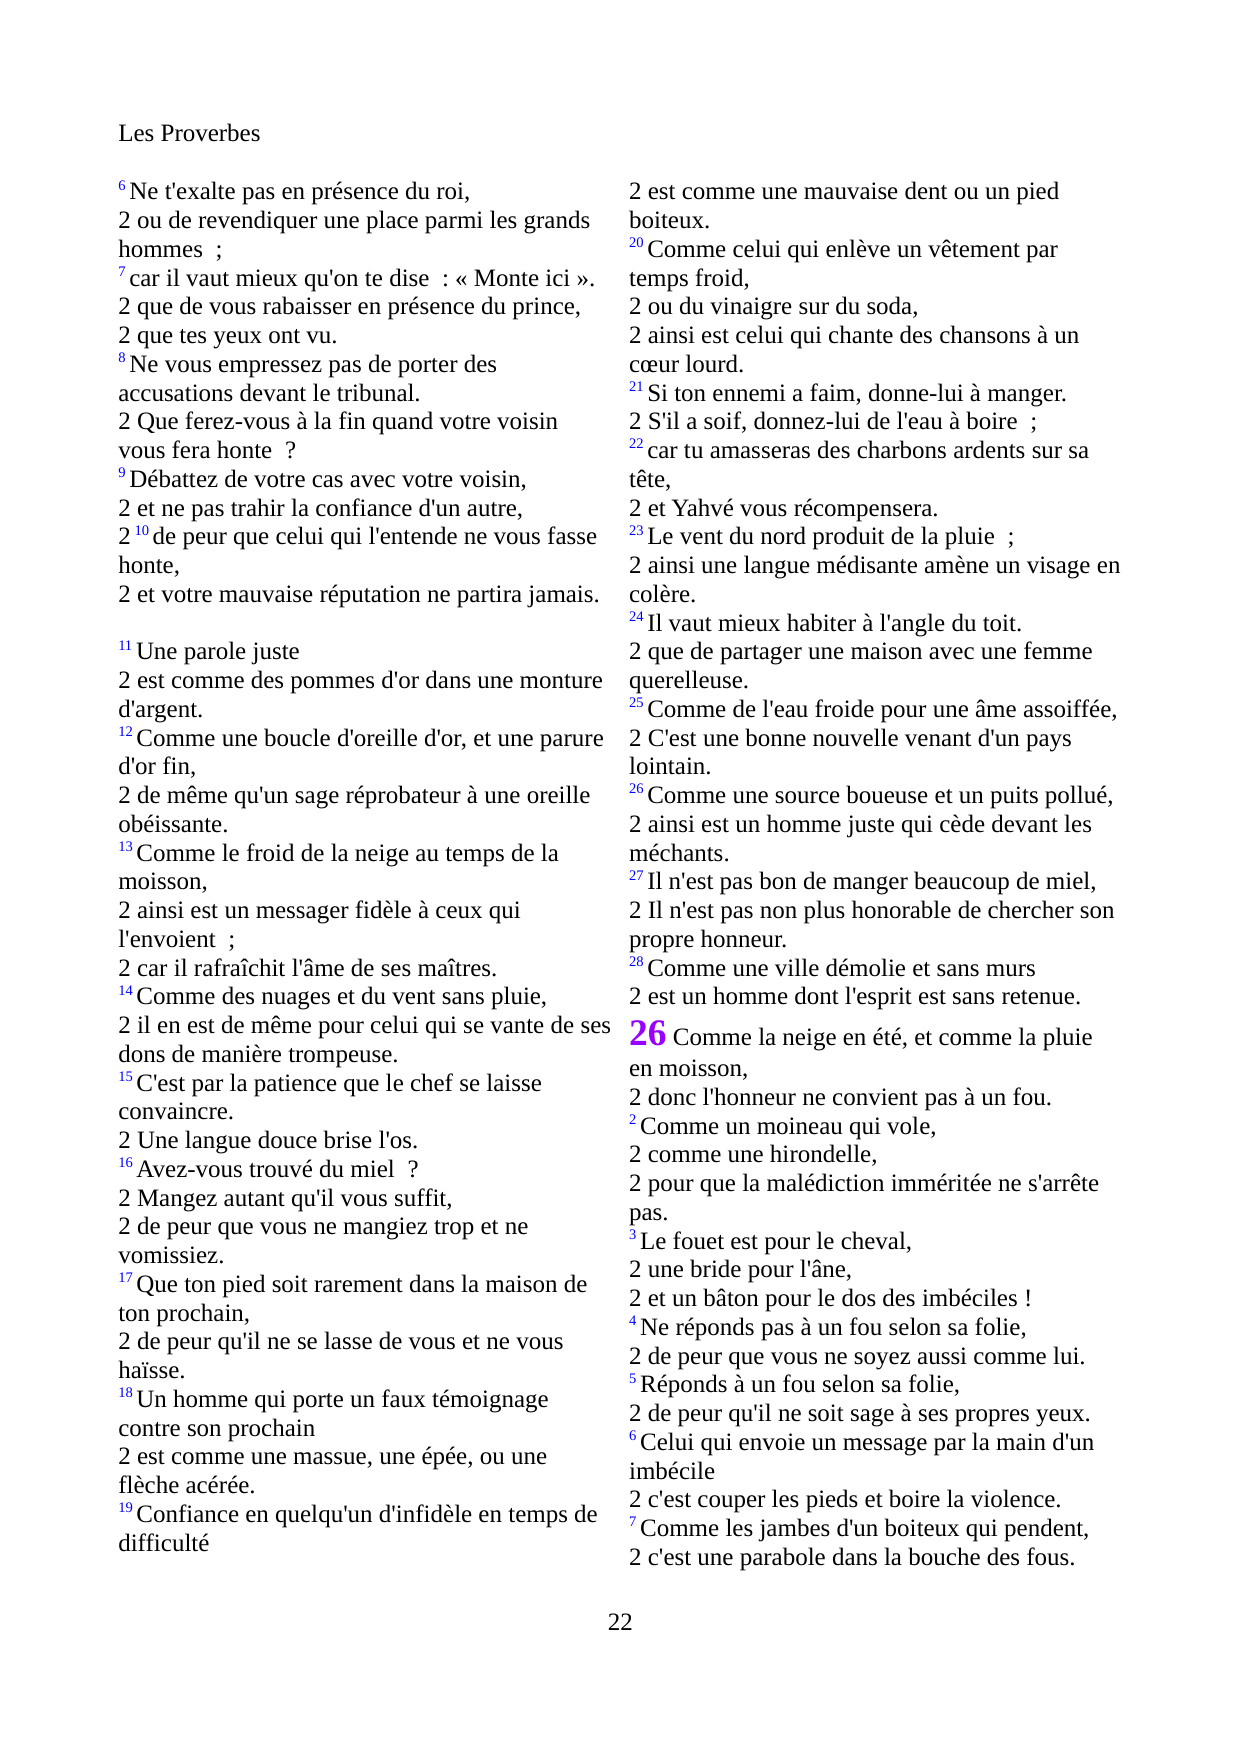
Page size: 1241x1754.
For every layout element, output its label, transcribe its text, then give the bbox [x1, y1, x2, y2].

text 2 c'est couper les pieds et boire la violence. [629, 1484, 1122, 1513]
text 3 Le fouet est pour le cheval, [629, 1226, 1122, 1254]
text 21 Si ton ennemi a faim, donne-lui à manger. [629, 378, 1122, 406]
text 2 Mangez autant qu'il vous suffit, [118, 1183, 611, 1211]
text 13 Comme le froid de la neige au temps de la moisson, [118, 838, 611, 895]
text 2 une bride pour l'âne, [629, 1254, 1122, 1283]
text 7 car il vaut mieux qu'on te dise : « Monte ici ». [118, 263, 611, 291]
text 23 Le vent du nord produit de la pluie ; [629, 521, 1122, 550]
text 2 de peur que vous ne soyez aussi comme lui. [629, 1341, 1122, 1369]
text 2 est un homme dont l'esprit est sans retenue. [629, 981, 1122, 1010]
text 12 Comme une boucle d'oreille d'or, et une parure d'or fin, [118, 723, 611, 780]
text 2 est comme une massue, une épée, ou une flèche acérée. [118, 1441, 611, 1499]
text 2 Une langue douce brise l'os. [118, 1125, 611, 1154]
text 2 ainsi est un homme juste qui cède devant les méchants. [629, 809, 1122, 866]
text 2 C'est une bonne nouvelle venant d'un pays lointain. [629, 723, 1122, 780]
text 4 Ne réponds pas à un fou selon sa folie, [629, 1312, 1122, 1341]
text 2 ou du vinaigre sur du soda, [629, 291, 1122, 320]
text 2 et ne pas trahir la confiance d'un autre, [118, 493, 611, 521]
text 26 Comme une source boueuse et un puits pollué, [629, 780, 1122, 809]
text 28 Comme une ville démolie et sans murs [629, 953, 1122, 981]
text 6 Celui qui envoie un message par la main d'un imbécile [629, 1427, 1122, 1484]
text 2 de peur qu'il ne soit sage à ses propres yeux. [629, 1398, 1122, 1427]
text 2 que de partager une maison avec une femme querelleuse. [629, 636, 1122, 694]
text 2 que tes yeux ont vu. [118, 320, 611, 349]
text 2 ainsi est celui qui chante des chansons à un cœur lourd. [629, 320, 1122, 378]
text 26 Comme la neige en été, et comme la pluie en moisson, [629, 1010, 1122, 1082]
text 2 est comme des pommes d'or dans une monture d'argent. [118, 665, 611, 723]
text 2 Que ferez-vous à la fin quand votre voisin vous fera honte ? [118, 406, 611, 464]
text 2 pour que la malédiction imméritée ne s'arrête pas. [629, 1168, 1122, 1226]
text 2 est comme une mauvaise dent ou un pied boiteux. [629, 176, 1122, 234]
text 2 ainsi est un messager fidèle à ceux qui l'envoient ; [118, 895, 611, 953]
text 11 Une parole juste [118, 636, 611, 665]
text 22 car tu amasseras des charbons ardents sur sa tête, [629, 435, 1122, 493]
text 2 et un bâton pour le dos des imbéciles ! [629, 1283, 1122, 1312]
text 27 Il n'est pas bon de manger beaucoup de miel, [629, 866, 1122, 895]
text 2 comme une hirondelle, [629, 1139, 1122, 1168]
text 2 il en est de même pour celui qui se vante de ses dons de manière trompeuse. [118, 1010, 611, 1068]
text 15 C'est par la patience que le chef se laisse convaincre. [118, 1068, 611, 1125]
text 20 Comme celui qui enlève un vêtement par temps froid, [629, 234, 1122, 291]
text 2 de même qu'un sage réprobateur à une oreille obéissante. [118, 780, 611, 838]
text 2 et Yahvé vous récompensera. [629, 493, 1122, 521]
text 2 10 de peur que celui qui l'entende ne vous fasse honte, [118, 521, 611, 579]
text 6 Ne t'exalte pas en présence du roi, [118, 176, 611, 205]
text 2 ou de revendiquer une place parmi les grands hommes ; [118, 205, 611, 263]
text 5 Réponds à un fou selon sa folie, [629, 1369, 1122, 1398]
text 2 S'il a soif, donnez-lui de l'eau à boire ; [629, 406, 1122, 435]
text 9 Débattez de votre cas avec votre voisin, [118, 464, 611, 493]
text 19 Confiance en quelqu'un d'infidèle en temps de difficulté [118, 1499, 611, 1556]
text 8 Ne vous empressez pas de porter des accusations devant le tribunal. [118, 349, 611, 406]
text 2 Il n'est pas non plus honorable de chercher son propre honneur. [629, 895, 1122, 953]
text 18 Un homme qui porte un faux témoignage contre son prochain [118, 1384, 611, 1441]
text 2 c'est une parabole dans la bouche des fous. [629, 1542, 1122, 1571]
text 2 de peur que vous ne mangiez trop et ne vomissiez. [118, 1211, 611, 1269]
text 24 Il vaut mieux habiter à l'angle du toit. [629, 608, 1122, 636]
text 2 et votre mauvaise réputation ne partira jamais. [118, 579, 611, 608]
text 7 Comme les jambes d'un boiteux qui pendent, [629, 1513, 1122, 1542]
text 25 Comme de l'eau froide pour une âme assoiffée, [629, 694, 1122, 723]
text 2 Comme un moineau qui vole, [629, 1111, 1122, 1139]
text 2 que de vous rabaisser en présence du prince, [118, 291, 611, 320]
text 2 ainsi une langue médisante amène un visage en colère. [629, 550, 1122, 608]
text 2 car il rafraîchit l'âme de ses maîtres. [118, 953, 611, 981]
text 2 de peur qu'il ne se lasse de vous et ne vous haïsse. [118, 1326, 611, 1384]
text 16 Avez-vous trouvé du miel ? [118, 1154, 611, 1183]
text 14 Comme des nuages et du vent sans pluie, [118, 981, 611, 1010]
text 17 Que ton pied soit rarement dans la maison de ton prochain, [118, 1269, 611, 1326]
text 2 donc l'honneur ne convient pas à un fou. [629, 1082, 1122, 1111]
